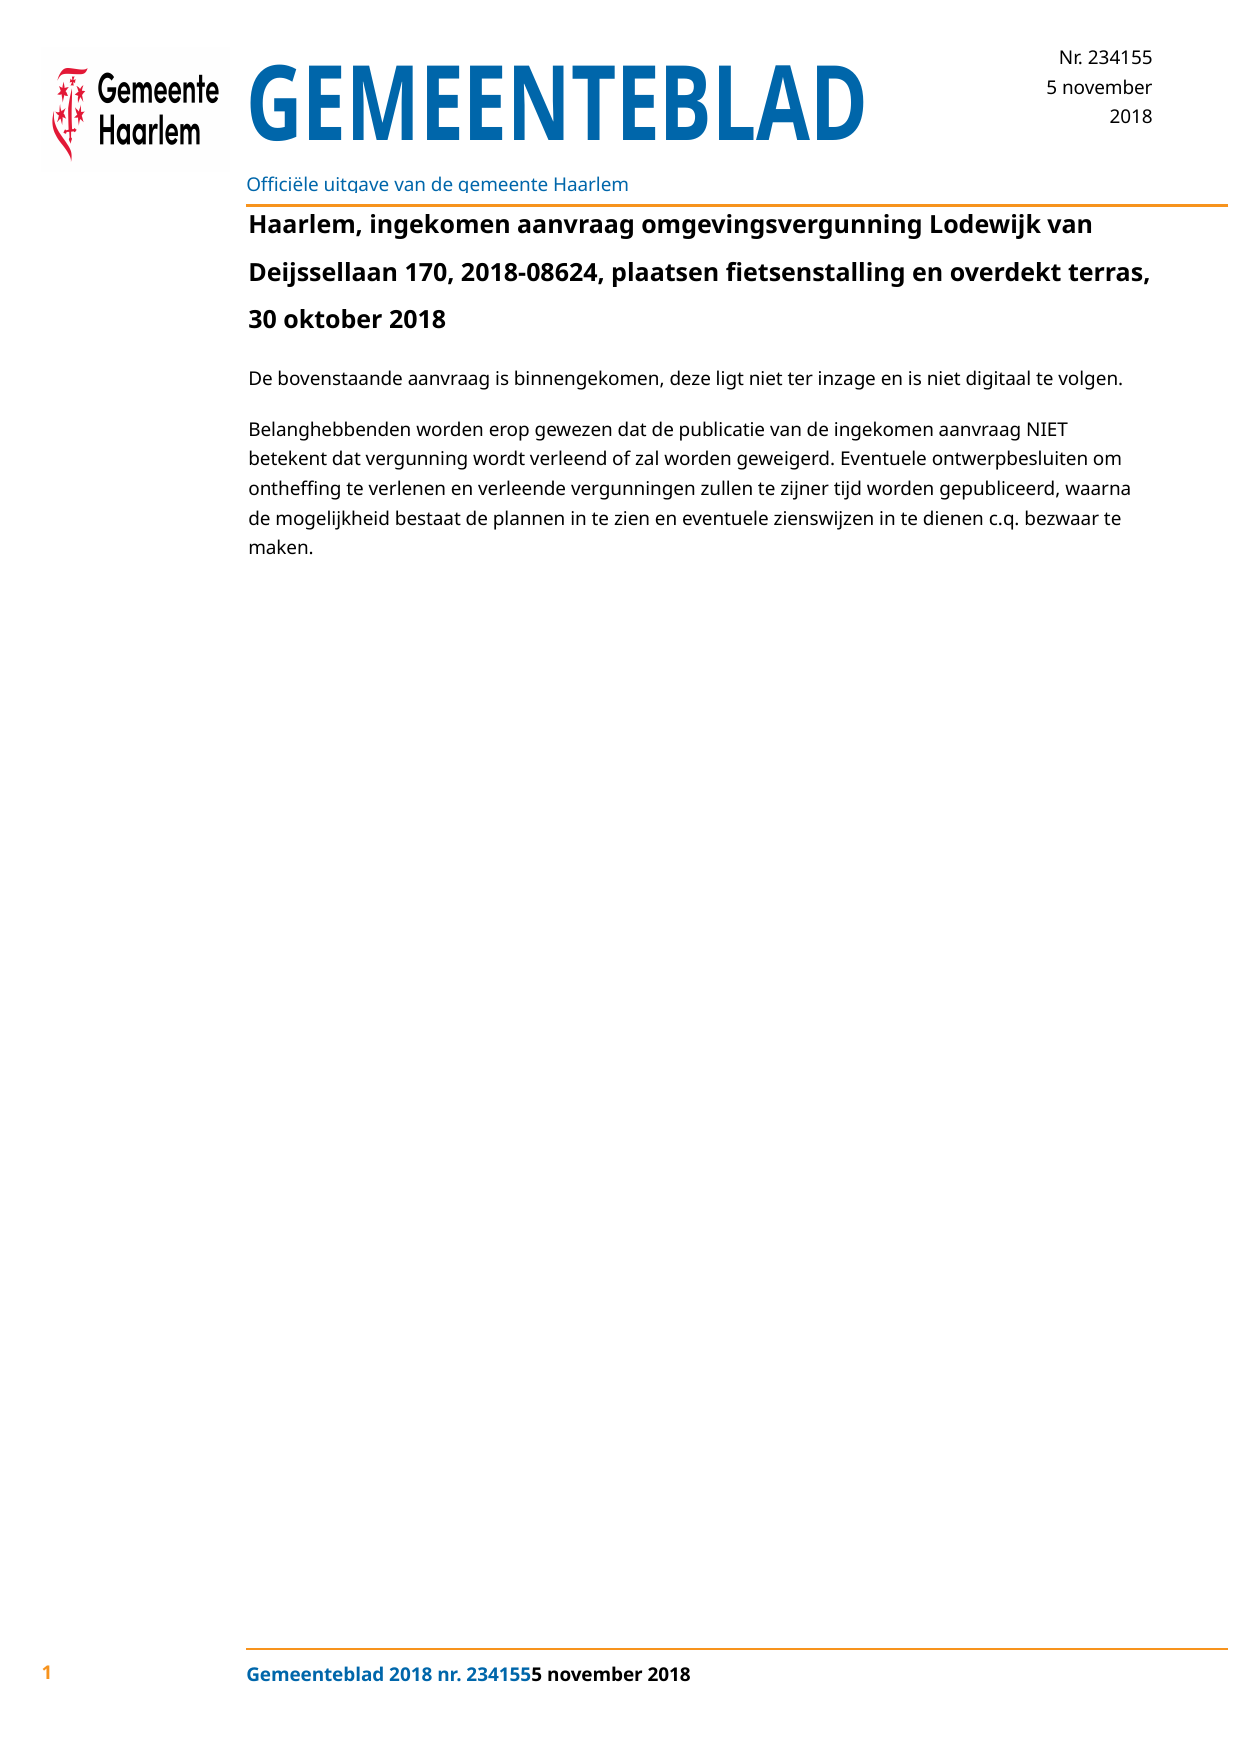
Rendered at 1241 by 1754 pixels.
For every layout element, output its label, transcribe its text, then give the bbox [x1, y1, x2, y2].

picture [41, 47, 231, 172]
text De bovenstaande aanvraag is binnengekomen, deze ligt niet ter inzage en is niet digitaal te volgen. [248, 366, 1152, 391]
text Haarlem, ingekomen aanvraag omgevingsvergunning Lodewijk van Deijssellaan 170, 2018-08624, plaatsen fietsenstalling en overdekt terras, 30 oktober 2018 [248, 207, 1152, 336]
text Belanghebbenden worden erop gewezen dat de publicatie van de ingekomen aanvraag NIET betekent dat vergunning wordt verleend of zal worden geweigerd. Eventuele ontwerpbesluiten om ontheffing te verlenen en verleende vergunningen zullen te zijner tijd worden gepubliceerd, waarna de mogelijkheid bestaat de plannen in te zien en eventuele zienswijzen in te dienen c.q. bezwaar te maken. [248, 416, 1152, 560]
